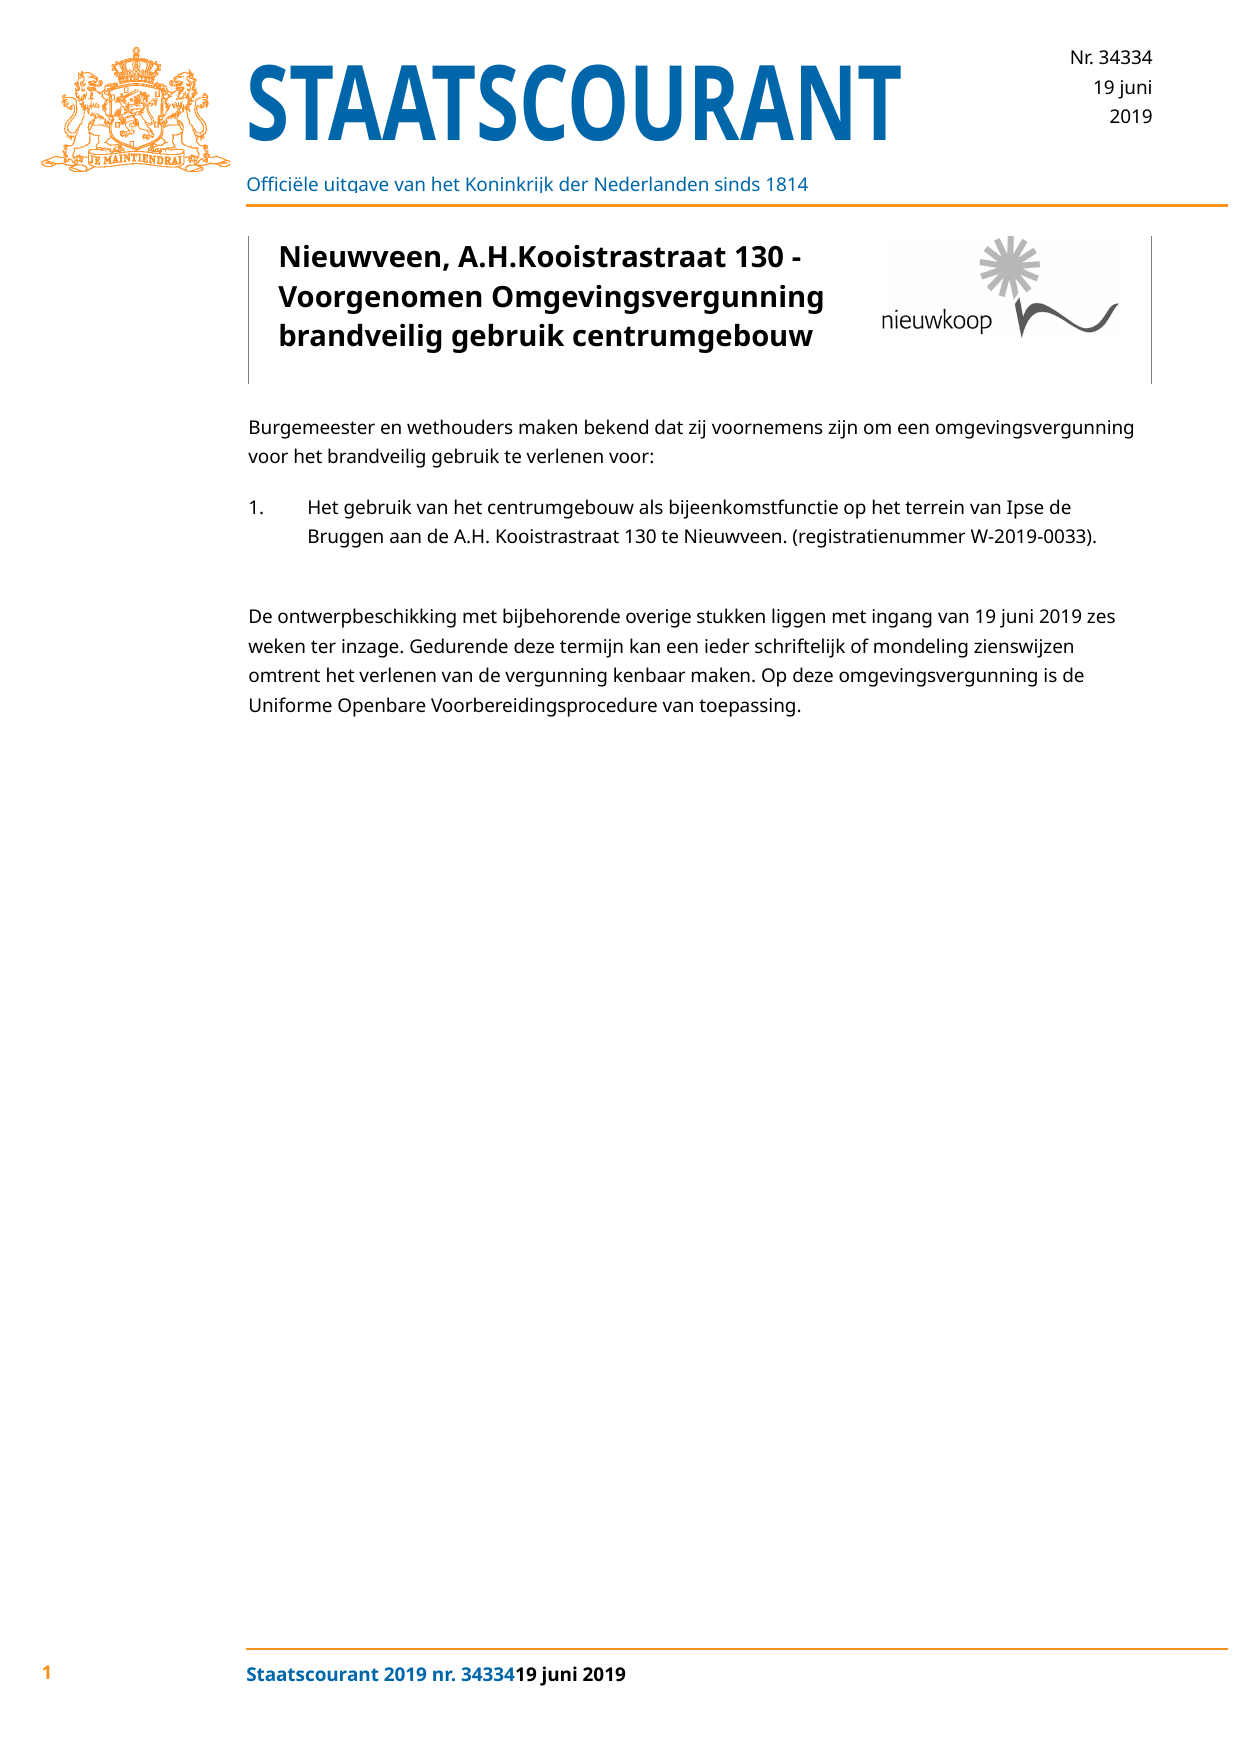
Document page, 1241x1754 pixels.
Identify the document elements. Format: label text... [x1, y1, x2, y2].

picture [882, 236, 1119, 338]
text Burgemeester en wethouders maken bekend dat zij voornemens zijn om een omgevingsvergunning voor het brandveilig gebruik te verlenen voor: [248, 414, 1152, 469]
picture [41, 47, 231, 172]
list Het gebruik van het centrumgebouw als bijeenkomstfunctie op het terrein van Ipse de Bruggen aan de A.H. Kooistrastraat 130 te Nieuwveen. (registratienummer W-2019-0033). [248, 494, 1152, 549]
table_header Nieuwveen, A.H.Kooistrastraat 130 - Voorgenomen Omgevingsvergunning brandveilig gebruik centrumgebouw [249, 236, 850, 384]
table_header [850, 236, 1151, 384]
text De ontwerpbeschikking met bijbehorende overige stukken liggen met ingang van 19 juni 2019 zes weken ter inzage. Gedurende deze termijn kan een ieder schriftelijk of mondeling zienswijzen omtrent het verlenen van de vergunning kenbaar maken. Op deze omgevingsvergunning is de Uniforme Openbare Voorbereidingsprocedure van toepassing. [248, 603, 1152, 718]
